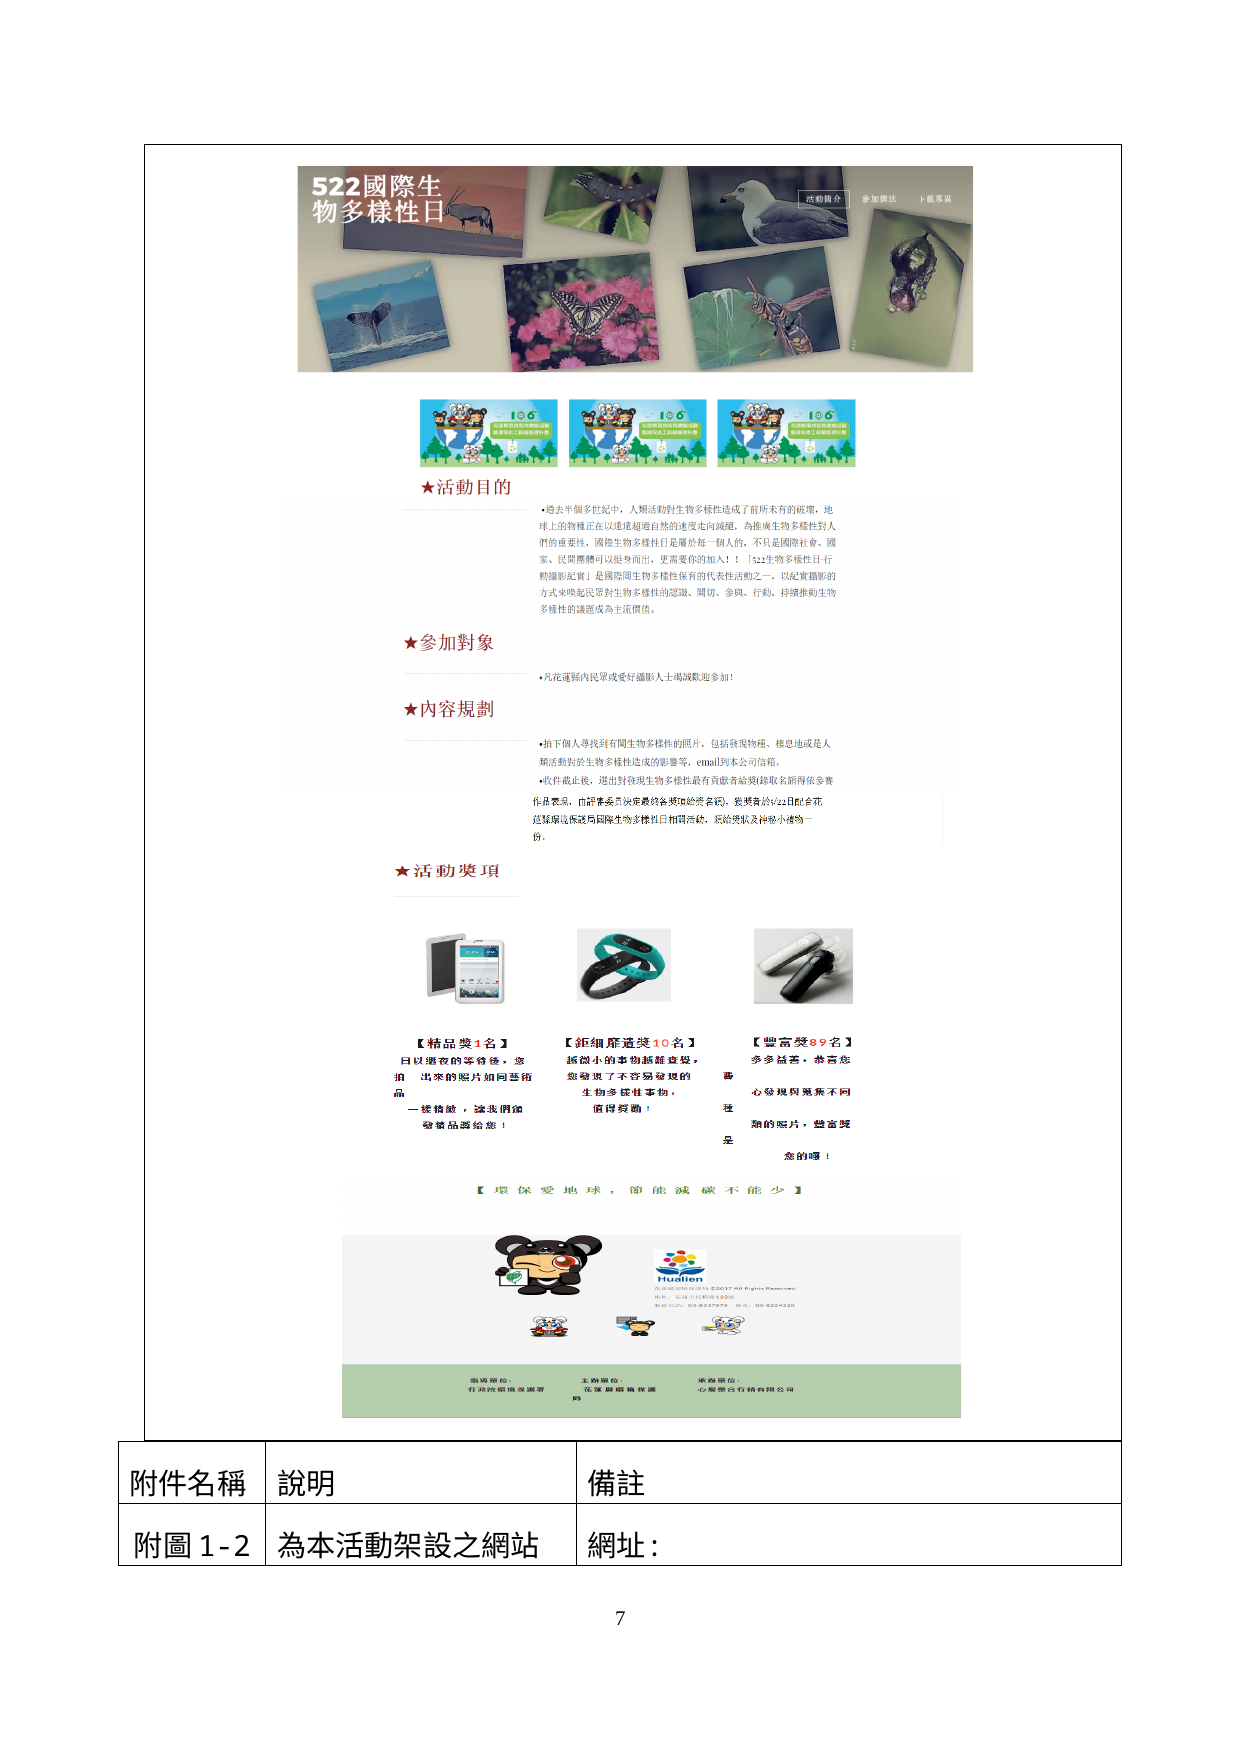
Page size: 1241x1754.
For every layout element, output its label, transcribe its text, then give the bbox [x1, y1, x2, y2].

table_header 說明 [266, 1442, 576, 1503]
table_cell [145, 145, 1121, 1440]
table_header 備註 [577, 1442, 1121, 1503]
table_cell 為本活動架設之網站 [266, 1504, 576, 1565]
table_header 附件名稱 [119, 1442, 265, 1503]
table_cell 網址: [577, 1504, 1121, 1565]
table_cell 附圖1-2 [119, 1504, 265, 1565]
